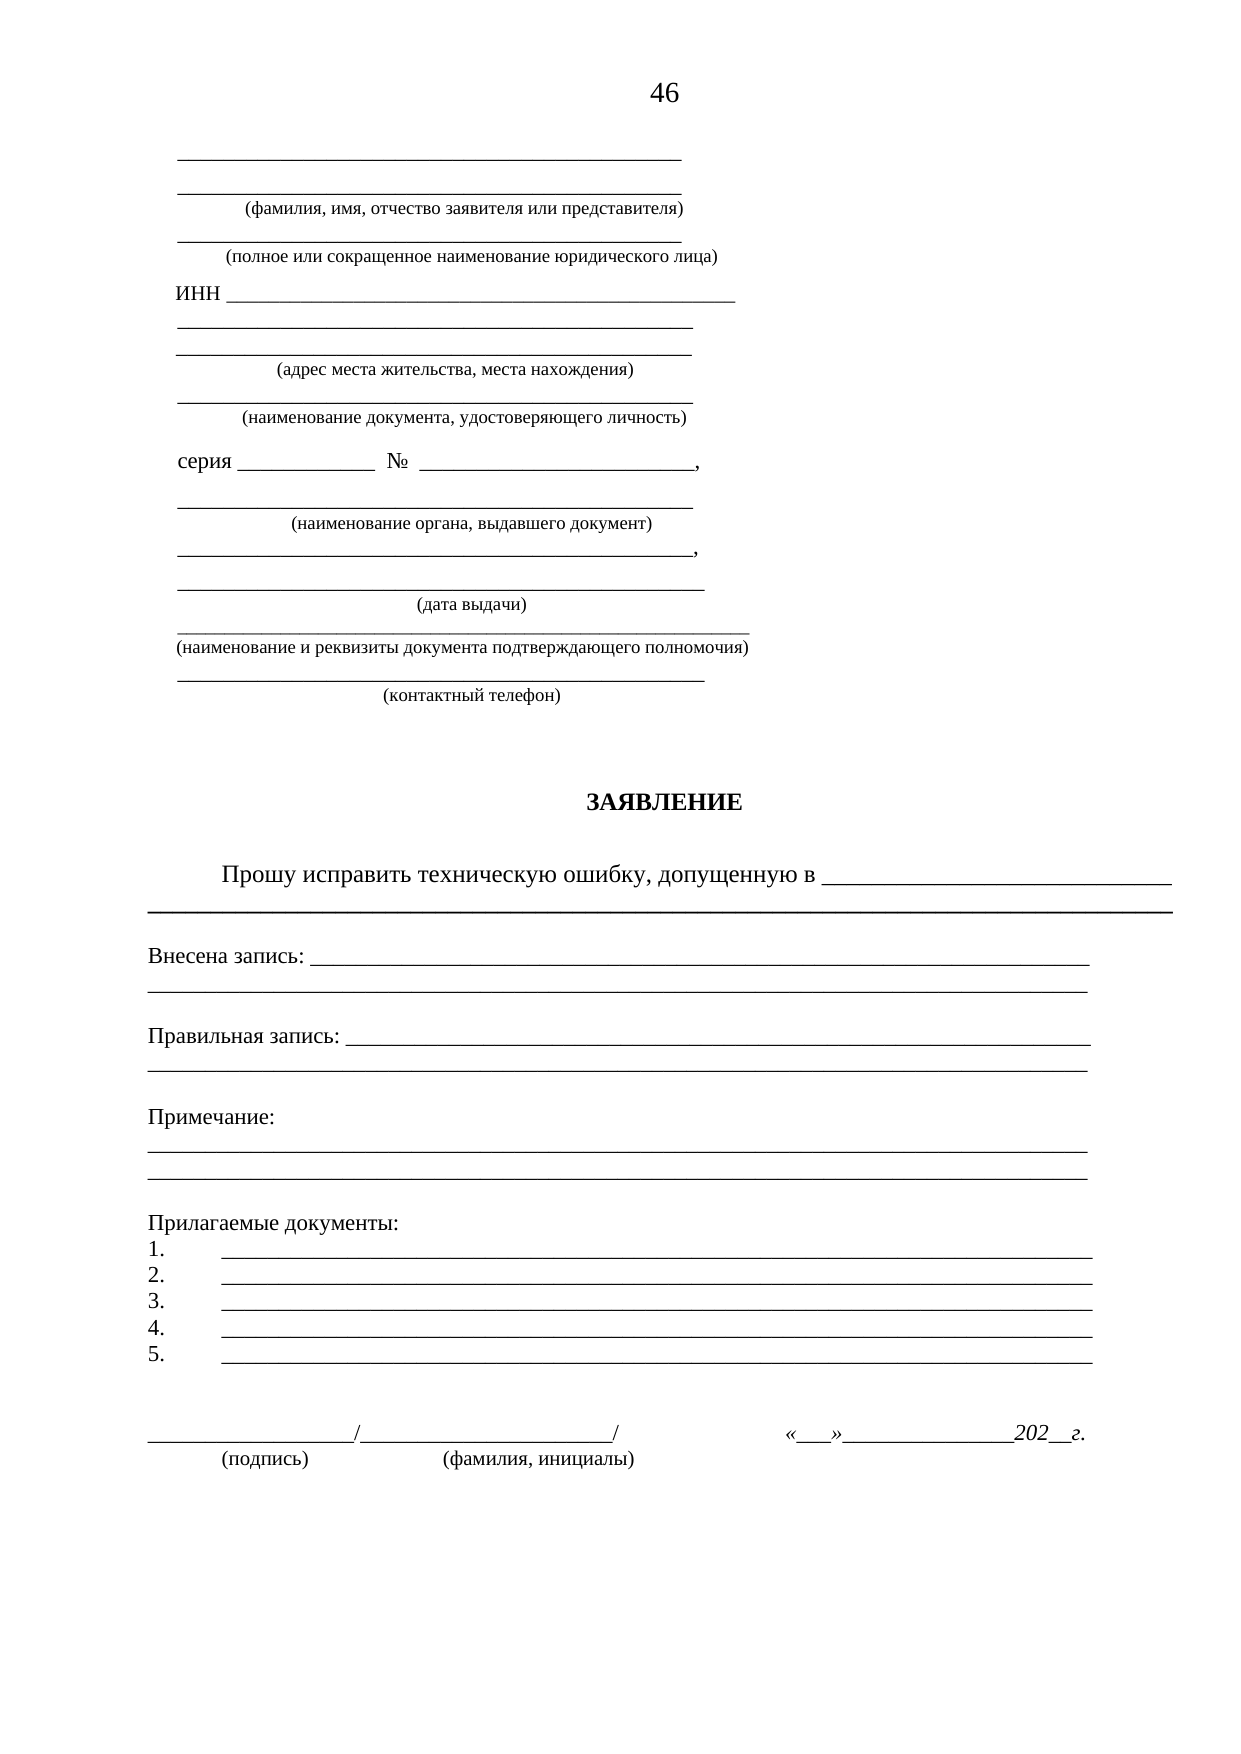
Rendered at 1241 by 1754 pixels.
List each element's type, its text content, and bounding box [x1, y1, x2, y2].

text Примечание: [148, 1103, 1181, 1129]
text Правильная запись: _________________________________________________________________ [148, 1022, 1181, 1048]
text __________________________________________________________________________________ [148, 1129, 1181, 1156]
text Внесена запись: ____________________________________________________________________ [148, 943, 1181, 969]
text __________________________________________________________________________________ [148, 969, 1181, 995]
list ____________________________________________________________________________ [148, 1288, 1181, 1314]
subtitle Прошу исправить техническую ошибку, допущенную в ____________________________ [148, 859, 1181, 887]
list ____________________________________________________________________________ [148, 1340, 1181, 1367]
subtitle ЗАЯВЛЕНИЕ [148, 787, 1181, 816]
text __________________________________________________________________________________ [148, 1156, 1181, 1182]
text (подпись) (фамилия, инициалы) [148, 1446, 1181, 1470]
text Прилагаемые документы: [148, 1208, 1181, 1235]
subtitle __________________________________________________________________________________ [148, 887, 1181, 916]
list ____________________________________________________________________________ [148, 1235, 1181, 1261]
list ____________________________________________________________________________ [148, 1261, 1181, 1288]
list ____________________________________________________________________________ [148, 1314, 1181, 1340]
text __________________/______________________/ «___»_______________202__г. [148, 1419, 1181, 1446]
text __________________________________________________________________________________ [148, 1048, 1181, 1074]
table_header ____________________________________________ ____________________________________________ (фамилия, имя, отчество заявителя или представителя) ____________________________________________ (полное или сокращенное наименование юридического лица) ИНН ________________________________________________ _____________________________________________ _____________________________________________ (адрес места жительства, места нахождения) _____________________________________________ (наименование документа, удостоверяющего личность) серия ____________ № ________________________, _____________________________________________ (наименование органа, выдавшего документ) _____________________________________________, ______________________________________________ (дата выдачи) _____________________________________________________________ (наименование и реквизиты документа подтверждающего полномочия) ______________________________________________ (контактный телефон) [148, 137, 752, 706]
